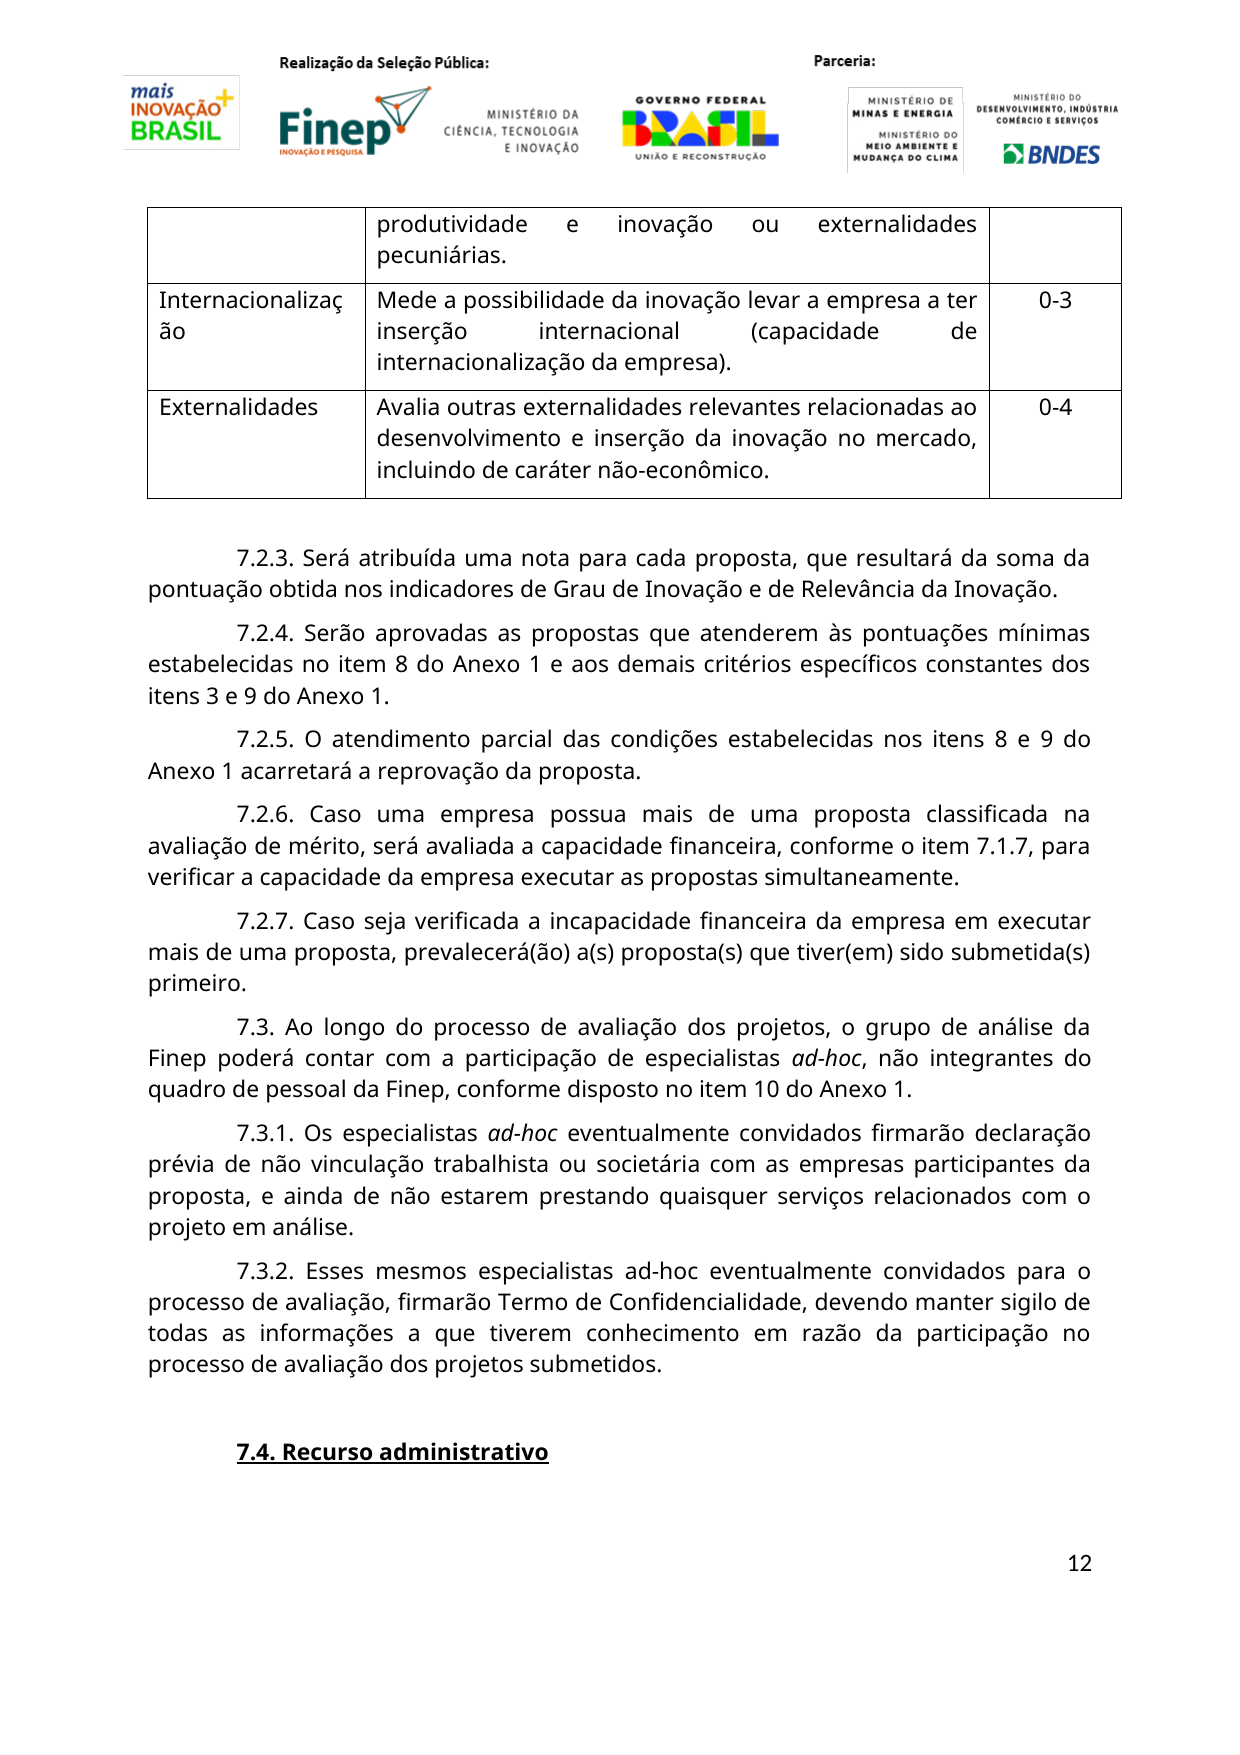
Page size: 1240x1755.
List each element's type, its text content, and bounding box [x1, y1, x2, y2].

table_cell Internacionalização [148, 284, 365, 390]
table_cell Mede a possibilidade da inovação levar a empresa a ter inserção internacional (capacidade de internacionalização da empresa). [366, 284, 989, 390]
text 7.2.6. Caso uma empresa possua mais de uma proposta classificada na avaliação de mérito, será avaliada a capacidade financeira, conforme o item 7.1.7, para verificar a capacidade da empresa executar as propostas simultaneamente. [148, 798, 1092, 892]
text 7.2.5. O atendimento parcial das condições estabelecidas nos itens 8 e 9 do Anexo 1 acarretará a reprovação da proposta. [148, 723, 1092, 786]
table_cell 0-4 [990, 391, 1121, 497]
table_cell [148, 208, 365, 283]
table_cell 0-3 [990, 284, 1121, 390]
table_cell Avalia outras externalidades relevantes relacionadas ao desenvolvimento e inserção da inovação no mercado, incluindo de caráter não-econômico. [366, 391, 989, 497]
table_cell Externalidades [148, 391, 365, 497]
table_cell [990, 208, 1121, 283]
table_cell produtividade e inovação ou externalidades pecuniárias. [366, 208, 989, 283]
text 7.2.7. Caso seja verificada a incapacidade financeira da empresa em executar mais de uma proposta, prevalecerá(ão) a(s) proposta(s) que tiver(em) sido submetida(s) primeiro. [148, 905, 1092, 998]
text 7.2.4. Serão aprovadas as propostas que atenderem às pontuações mínimas estabelecidas no item 8 do Anexo 1 e aos demais critérios específicos constantes dos itens 3 e 9 do Anexo 1. [148, 617, 1092, 711]
text 7.3. Ao longo do processo de avaliação dos projetos, o grupo de análise da Finep poderá contar com a participação de especialistas ad-hoc, não integrantes do quadro de pessoal da Finep, conforme disposto no item 10 do Anexo 1. [148, 1011, 1092, 1105]
text 7.4. Recurso administrativo [148, 1436, 1092, 1467]
text 7.3.1. Os especialistas ad-hoc eventualmente convidados firmarão declaração prévia de não vinculação trabalhista ou societária com as empresas participantes da proposta, e ainda de não estarem prestando quaisquer serviços relacionados com o projeto em análise. [148, 1117, 1092, 1242]
text 7.2.3. Será atribuída uma nota para cada proposta, que resultará da soma da pontuação obtida nos indicadores de Grau de Inovação e de Relevância da Inovação. [148, 542, 1092, 605]
text 7.3.2. Esses mesmos especialistas ad-hoc eventualmente convidados para o processo de avaliação, firmarão Termo de Confidencialidade, devendo manter sigilo de todas as informações a que tiverem conhecimento em razão da participação no processo de avaliação dos projetos submetidos. [148, 1255, 1092, 1380]
